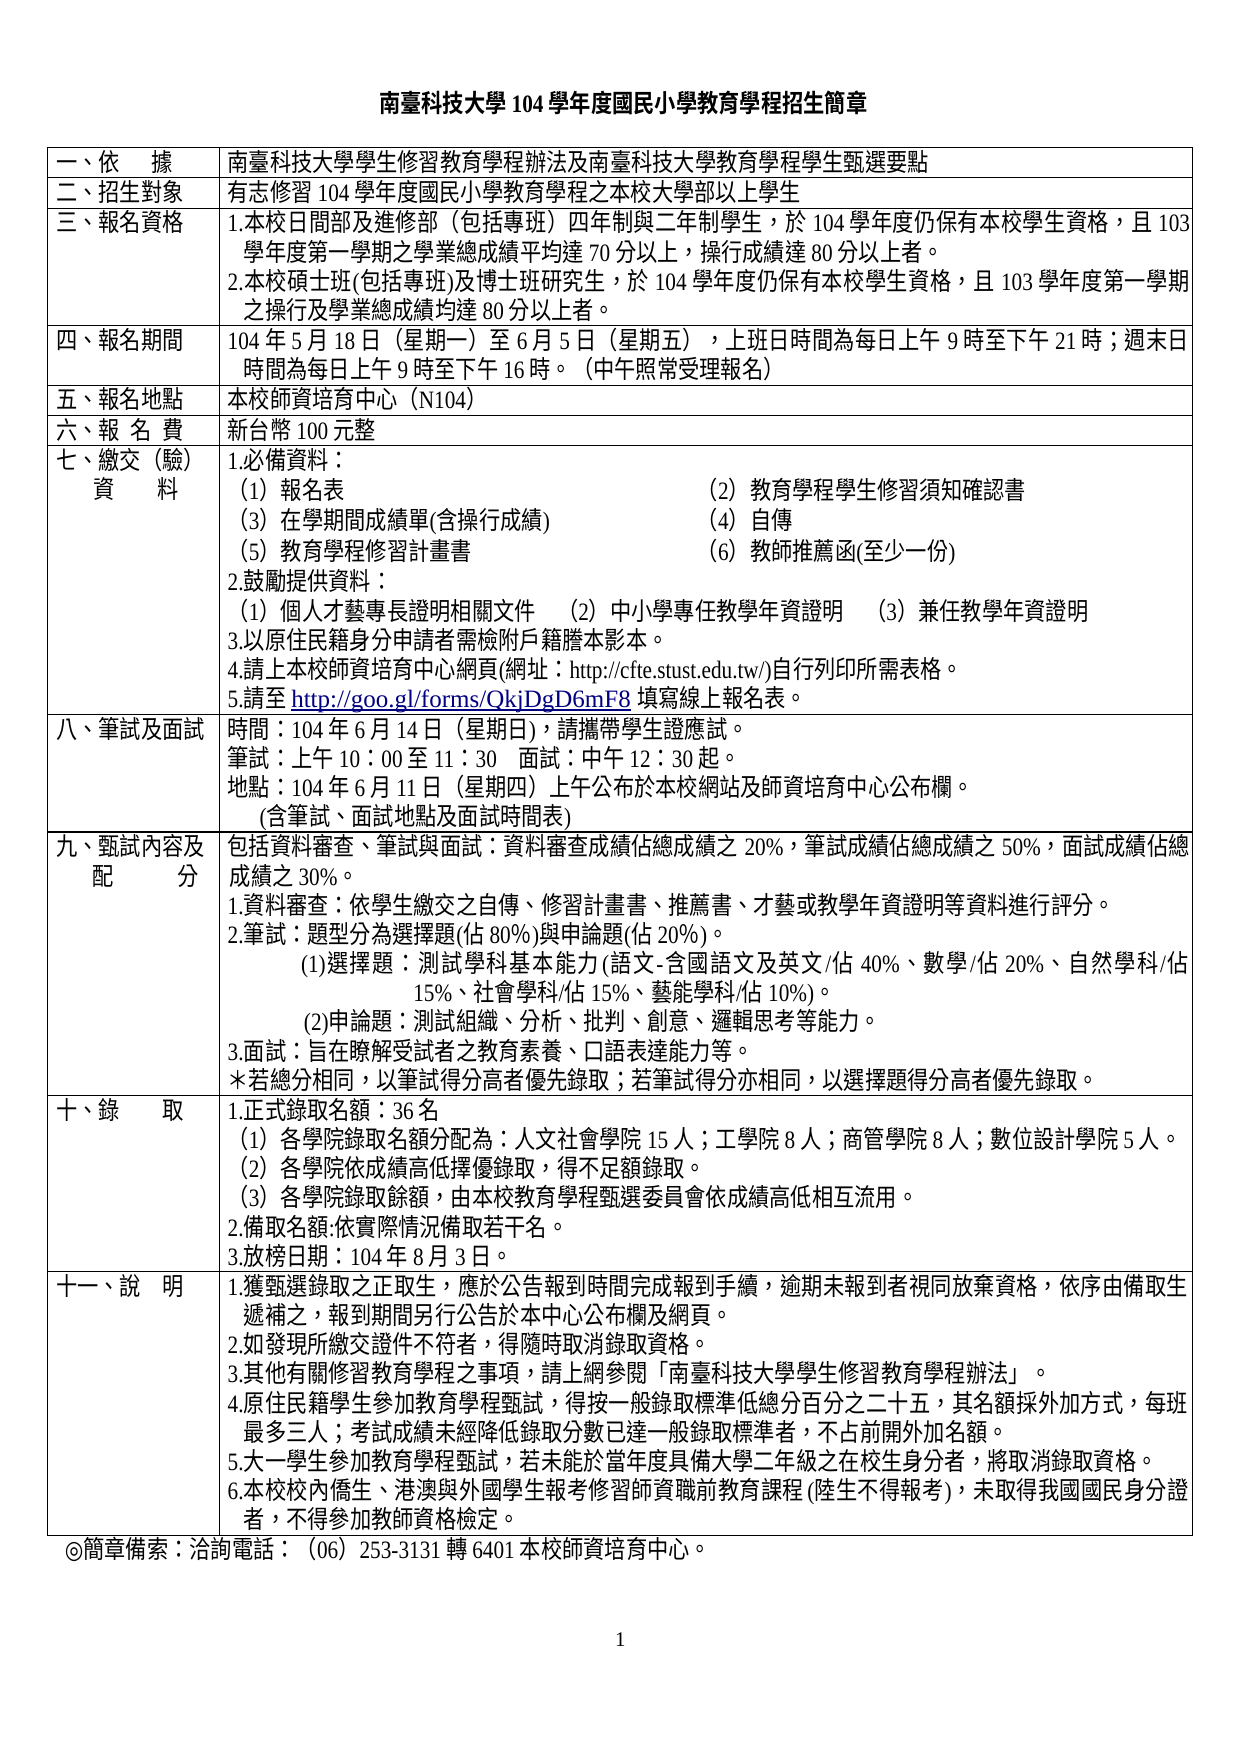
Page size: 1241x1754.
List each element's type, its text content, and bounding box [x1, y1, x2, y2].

table_cell [694, 446, 1192, 475]
table_cell 新台幣100元整 [220, 416, 1192, 445]
table_cell 十一、說 明 [48, 1272, 219, 1534]
table_cell （6）教師推薦函(至少一份) [694, 536, 1192, 566]
table_cell 1.正式錄取名額：36名 （1）各學院錄取名額分配為：人文社會學院15人；工學院8人；商管學院8人；數位設計學院5人。 （2）各學院依成績高低擇優錄取，得不足額錄取。 （3）各學院錄取餘額，由本校教育學程甄選委員會依成績高低相互流用。 2.備取名額:依實際情況備取若干名。 3.放榜日期：104年8月3日。 [220, 1096, 1192, 1271]
table_cell 五、報名地點 [48, 386, 219, 415]
table_cell 二、招生對象 [48, 178, 219, 207]
table_cell [694, 566, 1192, 596]
table_cell （1）報名表 [220, 475, 694, 505]
table_cell （3）在學期間成績單(含操行成績) [220, 505, 694, 536]
table_cell （2）教育學程學生修習須知確認書 [694, 475, 1192, 505]
table_cell 有志修習104學年度國民小學教育學程之本校大學部以上學生 [220, 178, 1192, 207]
table_cell 七、繳交（驗） 資 料 [48, 446, 219, 714]
table_cell 包括資料審查、筆試與面試：資料審查成績佔總成績之20%，筆試成績佔總成績之50%，面試成績佔總成績之30%。 1.資料審查：依學生繳交之自傳、修習計畫書、推薦書、才藝或教學年資證明等資料進行評分。 2.筆試：題型分為選擇題(佔80％)與申論題(佔20％)。 (1)選擇題：測試學科基本能力(語文-含國語文及英文/佔40%、數學/佔20%、自然學科/佔15%、社會學科/佔15%、藝能學科/佔10%)。 (2)申論題：測試組織、分析、批判、創意、邏輯思考等能力。 3.面試：旨在瞭解受試者之教育素養、口語表達能力等。 ＊若總分相同，以筆試得分高者優先錄取；若筆試得分亦相同，以選擇題得分高者優先錄取。 [220, 833, 1192, 1095]
table_cell 九、甄試內容及 配 分 [48, 833, 219, 1095]
table_header 南臺科技大學學生修習教育學程辦法及南臺科技大學教育學程學生甄選要點 [220, 148, 1192, 177]
table_cell 十、錄 取 [48, 1096, 219, 1271]
table_cell （1）個人才藝專長證明相關文件 （2）中小學專任教學年資證明 （3）兼任教學年資證明 3.以原住民籍身分申請者需檢附戶籍謄本影本。 4.請上本校師資培育中心網頁(網址：http://cfte.stust.edu.tw/)自行列印所需表格。 5.請至http://goo.gl/forms/QkjDgD6mF8 填寫線上報名表。 [220, 596, 1192, 714]
table_cell 1.獲甄選錄取之正取生，應於公告報到時間完成報到手續，逾期未報到者視同放棄資格，依序由備取生遞補之，報到期間另行公告於本中心公布欄及網頁。 2.如發現所繳交證件不符者，得隨時取消錄取資格。 3.其他有關修習教育學程之事項，請上網參閱「南臺科技大學學生修習教育學程辦法」。 4.原住民籍學生參加教育學程甄試，得按一般錄取標準低總分百分之二十五，其名額採外加方式，每班最多三人；考試成績未經降低錄取分數已達一般錄取標準者，不占前開外加名額。 5.大一學生參加教育學程甄試，若未能於當年度具備大學二年級之在校生身分者，將取消錄取資格。 6.本校校內僑生、港澳與外國學生報考修習師資職前教育課程(陸生不得報考)，未取得我國國民身分證者，不得參加教師資格檢定。 [220, 1272, 1192, 1534]
table_cell 1.本校日間部及進修部（包括專班）四年制與二年制學生，於104學年度仍保有本校學生資格，且103學年度第一學期之學業總成績平均達70分以上，操行成績達80分以上者。 2.本校碩士班(包括專班)及博士班研究生，於104學年度仍保有本校學生資格，且103學年度第一學期之操行及學業總成績均達80分以上者。 [220, 209, 1192, 325]
table_header 一、依 據 [48, 148, 219, 177]
table_cell 四、報名期間 [48, 326, 219, 384]
table_cell （4）自傳 [694, 505, 1192, 536]
text 南臺科技大學104學年度國民小學教育學程招生簡章 [64, 89, 1181, 118]
table_cell 2.鼓勵提供資料： [220, 566, 694, 596]
table_cell 1.必備資料： [220, 446, 694, 475]
text ◎簡章備索：洽詢電話：（06）253-3131轉6401本校師資培育中心。 [64, 1536, 1181, 1565]
table_cell 本校師資培育中心（N104） [220, 386, 1192, 415]
table_cell 八、筆試及面試 [48, 715, 219, 831]
table_cell （5）教育學程修習計畫書 [220, 536, 694, 566]
table_cell 時間：104年6月14日（星期日)，請攜帶學生證應試。 筆試：上午10：00至11：30 面試：中午12：30起。 地點：104年6月11日（星期四）上午公布於本校網站及師資培育中心公布欄。 (含筆試、面試地點及面試時間表) [220, 715, 1192, 831]
table_cell 三、報名資格 [48, 209, 219, 325]
table_cell 104年5月18日（星期一）至6月5日（星期五），上班日時間為每日上午9時至下午21時；週末日時間為每日上午9時至下午16時。（中午照常受理報名） [220, 326, 1192, 384]
table_cell 六、報 名 費 [48, 416, 219, 445]
